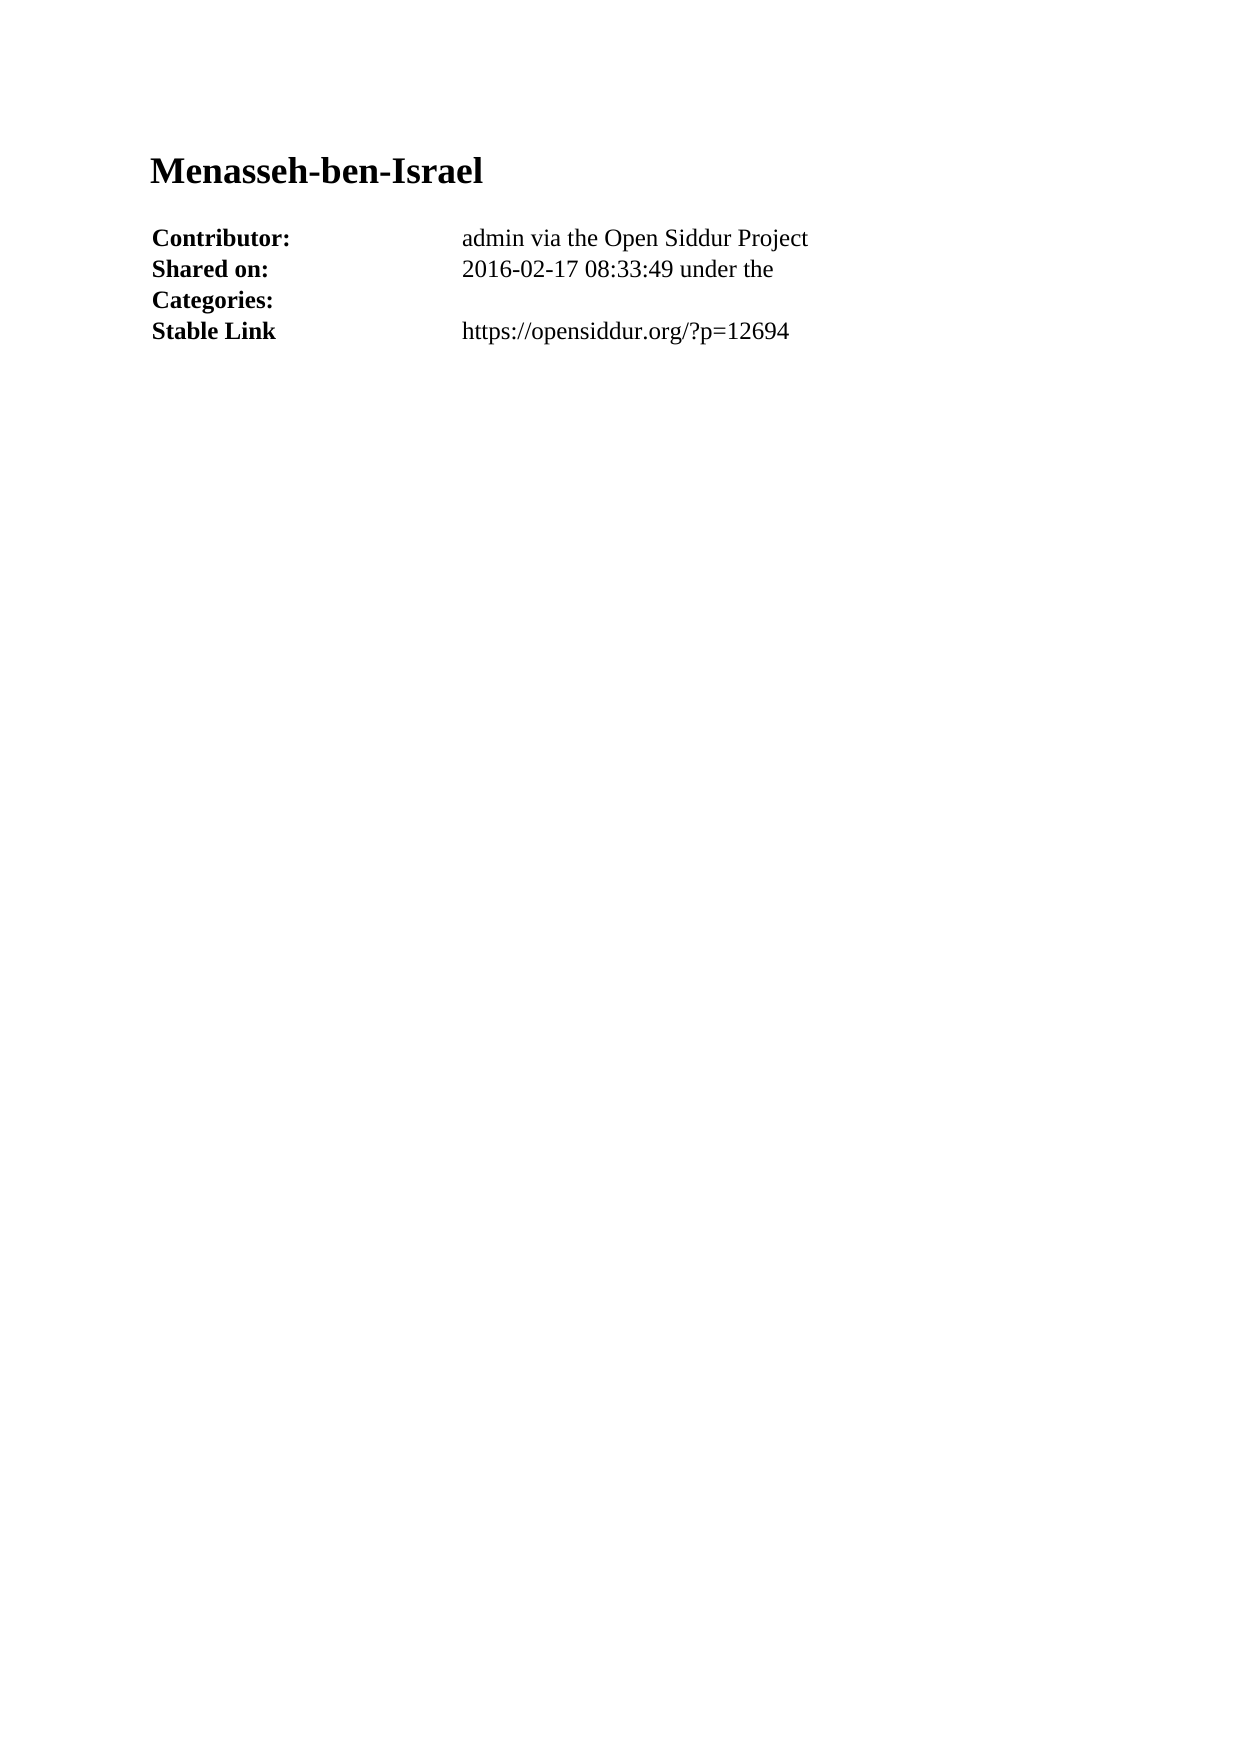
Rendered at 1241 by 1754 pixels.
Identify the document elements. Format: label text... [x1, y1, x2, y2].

table_cell Shared on: [150, 254, 460, 284]
subtitle Menasseh-ben-Israel [150, 150, 1090, 192]
table_cell 2016-02-17 08:33:49 under the [460, 254, 1090, 284]
table_cell Categories: [150, 284, 460, 315]
table_header admin via the Open Siddur Project [460, 223, 1090, 253]
table_cell Stable Link [150, 315, 460, 346]
table_cell [460, 284, 1090, 315]
table_header Contributor: [150, 223, 460, 253]
table_cell https://opensiddur.org/?p=12694 [460, 315, 1090, 346]
